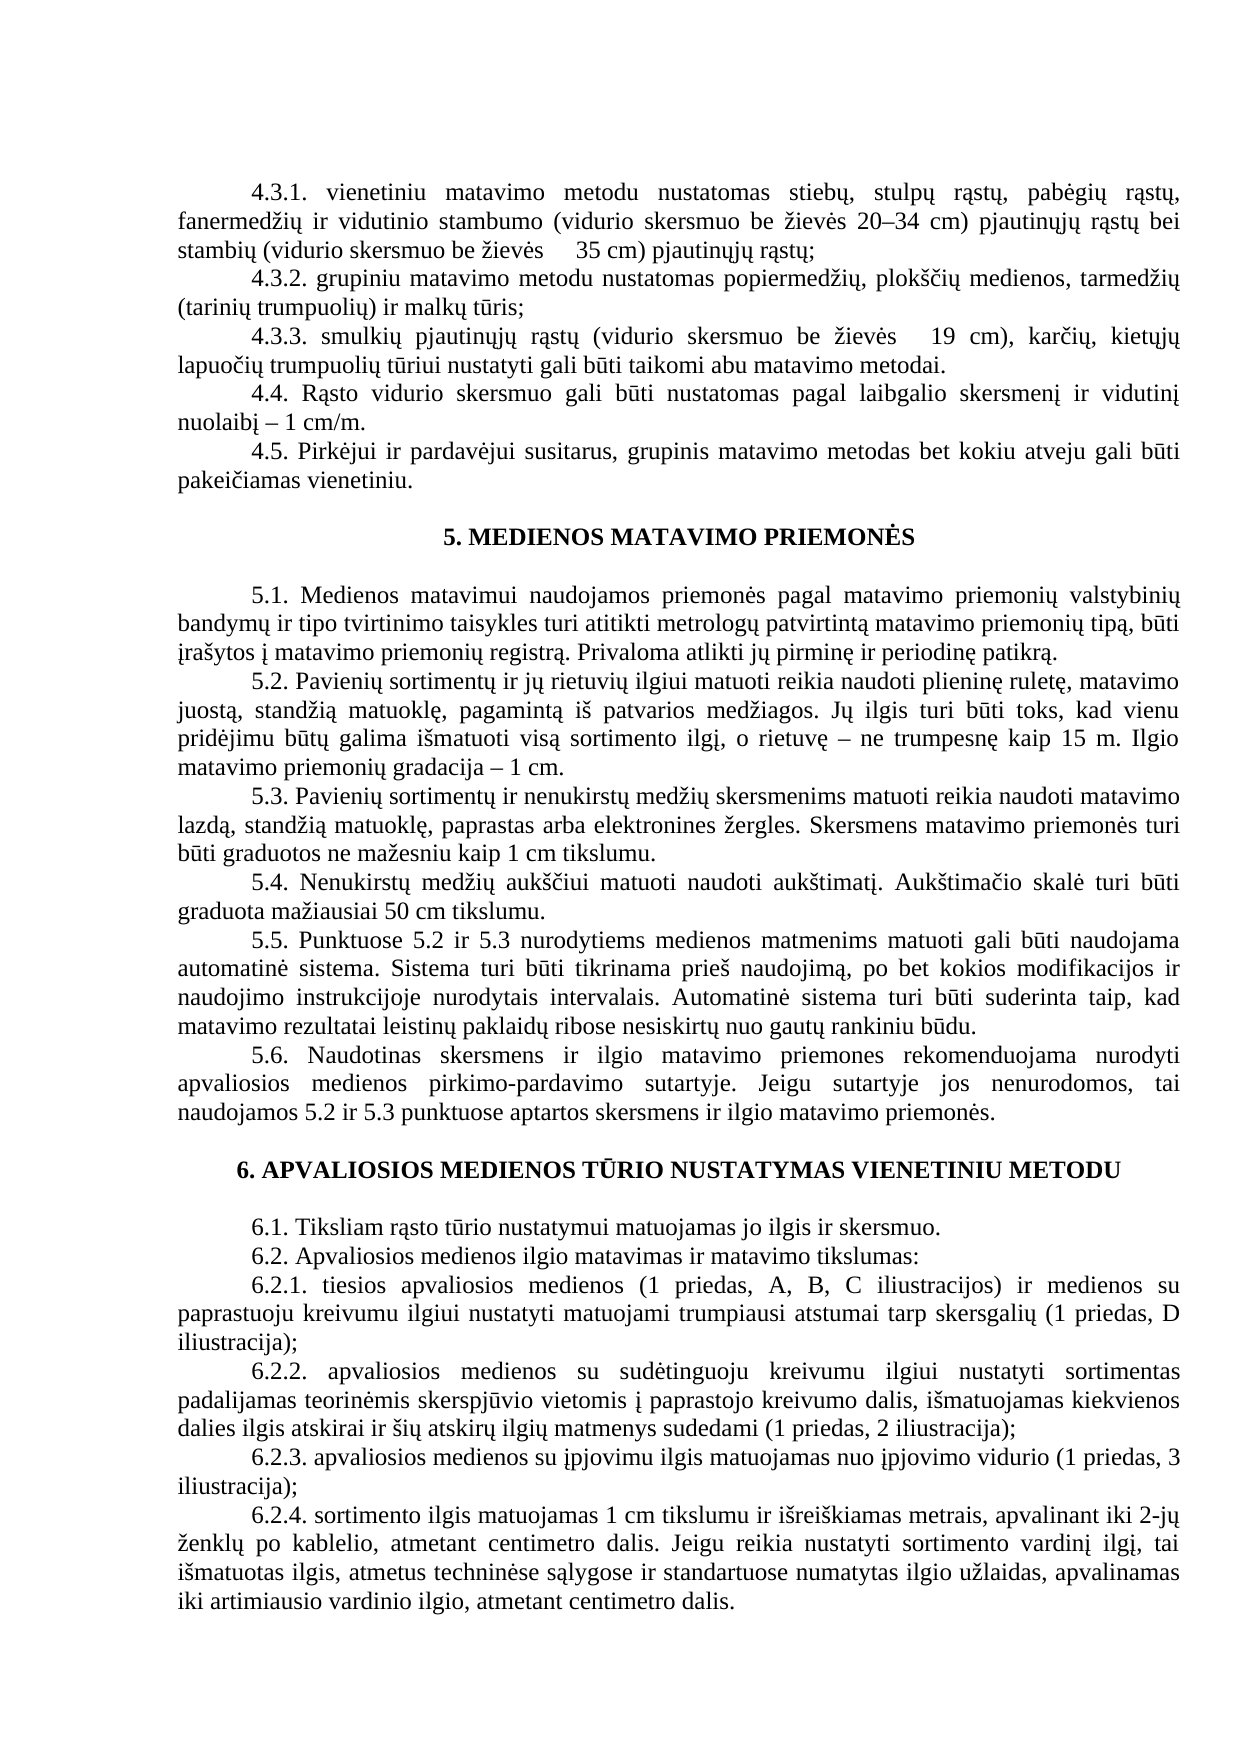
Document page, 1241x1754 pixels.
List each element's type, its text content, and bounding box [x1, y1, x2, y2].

text 4.3.3. smulkių pjautinųjų rąstų (vidurio skersmuo be žievės 19 cm), karčių, kietųjų lapuočių trumpuolių tūriui nustatyti gali būti taikomi abu matavimo metodai. [177, 321, 1181, 378]
text 5.4. Nenukirstų medžių aukščiui matuoti naudoti aukštimatį. Aukštimačio skalė turi būti graduota mažiausiai 50 cm tikslumu. [177, 867, 1181, 925]
text 5.3. Pavienių sortimentų ir nenukirstų medžių skersmenims matuoti reikia naudoti matavimo lazdą, standžią matuoklę, paprastas arba elektronines žergles. Skersmens matavimo priemonės turi būti graduotos ne mažesniu kaip 1 cm tikslumu. [177, 781, 1181, 867]
text 5.6. Naudotinas skersmens ir ilgio matavimo priemones rekomenduojama nurodyti apvaliosios medienos pirkimo-pardavimo sutartyje. Jeigu sutartyje jos nenurodomos, tai naudojamos 5.2 ir 5.3 punktuose aptartos skersmens ir ilgio matavimo priemonės. [177, 1040, 1181, 1126]
text 5.1. Medienos matavimui naudojamos priemonės pagal matavimo priemonių valstybinių bandymų ir tipo tvirtinimo taisykles turi atitikti metrologų patvirtintą matavimo priemonių tipą, būti įrašytos į matavimo priemonių registrą. Privaloma atlikti jų pirminę ir periodinę patikrą. [177, 580, 1181, 666]
text 6. Apvaliosios medienos tūrio nustatymas vienetiniu metodu [177, 1155, 1181, 1183]
text 6.1. Tiksliam rąsto tūrio nustatymui matuojamas jo ilgis ir skersmuo. [177, 1212, 1181, 1241]
text 6.2. Apvaliosios medienos ilgio matavimas ir matavimo tikslumas: [177, 1241, 1181, 1270]
text 6.2.3. apvaliosios medienos su įpjovimu ilgis matuojamas nuo įpjovimo vidurio (1 priedas, 3 iliustracija); [177, 1442, 1181, 1500]
text 6.2.2. apvaliosios medienos su sudėtinguoju kreivumu ilgiui nustatyti sortimentas padalijamas teorinėmis skerspjūvio vietomis į paprastojo kreivumo dalis, išmatuojamas kiekvienos dalies ilgis atskirai ir šių atskirų ilgių matmenys sudedami (1 priedas, 2 iliustracija); [177, 1356, 1181, 1442]
text 6.2.4. sortimento ilgis matuojamas 1 cm tikslumu ir išreiškiamas metrais, apvalinant iki 2-jų ženklų po kablelio, atmetant centimetro dalis. Jeigu reikia nustatyti sortimento vardinį ilgį, tai išmatuotas ilgis, atmetus techninėse sąlygose ir standartuose numatytas ilgio užlaidas, apvalinamas iki artimiausio vardinio ilgio, atmetant centimetro dalis. [177, 1500, 1181, 1615]
text 5.5. Punktuose 5.2 ir 5.3 nurodytiems medienos matmenims matuoti gali būti naudojama automatinė sistema. Sistema turi būti tikrinama prieš naudojimą, po bet kokios modifikacijos ir naudojimo instrukcijoje nurodytais intervalais. Automatinė sistema turi būti suderinta taip, kad matavimo rezultatai leistinų paklaidų ribose nesiskirtų nuo gautų rankiniu būdu. [177, 925, 1181, 1040]
text 4.5. Pirkėjui ir pardavėjui susitarus, grupinis matavimo metodas bet kokiu atveju gali būti pakeičiamas vienetiniu. [177, 436, 1181, 493]
text 4.4. Rąsto vidurio skersmuo gali būti nustatomas pagal laibgalio skersmenį ir vidutinį nuolaibį – 1 cm/m. [177, 378, 1181, 436]
text 4.3.1. vienetiniu matavimo metodu nustatomas stiebų, stulpų rąstų, pabėgių rąstų, fanermedžių ir vidutinio stambumo (vidurio skersmuo be žievės 20–34 cm) pjautinųjų rąstų bei stambių (vidurio skersmuo be žievės  35 cm) pjautinųjų rąstų; [177, 177, 1181, 263]
text 5.2. Pavienių sortimentų ir jų rietuvių ilgiui matuoti reikia naudoti plieninę ruletę, matavimo juostą, standžią matuoklę, pagamintą iš patvarios medžiagos. Jų ilgis turi būti toks, kad vienu pridėjimu būtų galima išmatuoti visą sortimento ilgį, o rietuvę – ne trumpesnę kaip 15 m. Ilgio matavimo priemonių gradacija – 1 cm. [177, 666, 1181, 781]
text 6.2.1. tiesios apvaliosios medienos (1 priedas, A, B, C iliustracijos) ir medienos su paprastuoju kreivumu ilgiui nustatyti matuojami trumpiausi atstumai tarp skersgalių (1 priedas, D iliustracija); [177, 1270, 1181, 1356]
text 5. Medienos matavimo priemonės [177, 522, 1181, 551]
text 4.3.2. grupiniu matavimo metodu nustatomas popiermedžių, plokščių medienos, tarmedžių (tarinių trumpuolių) ir malkų tūris; [177, 263, 1181, 321]
